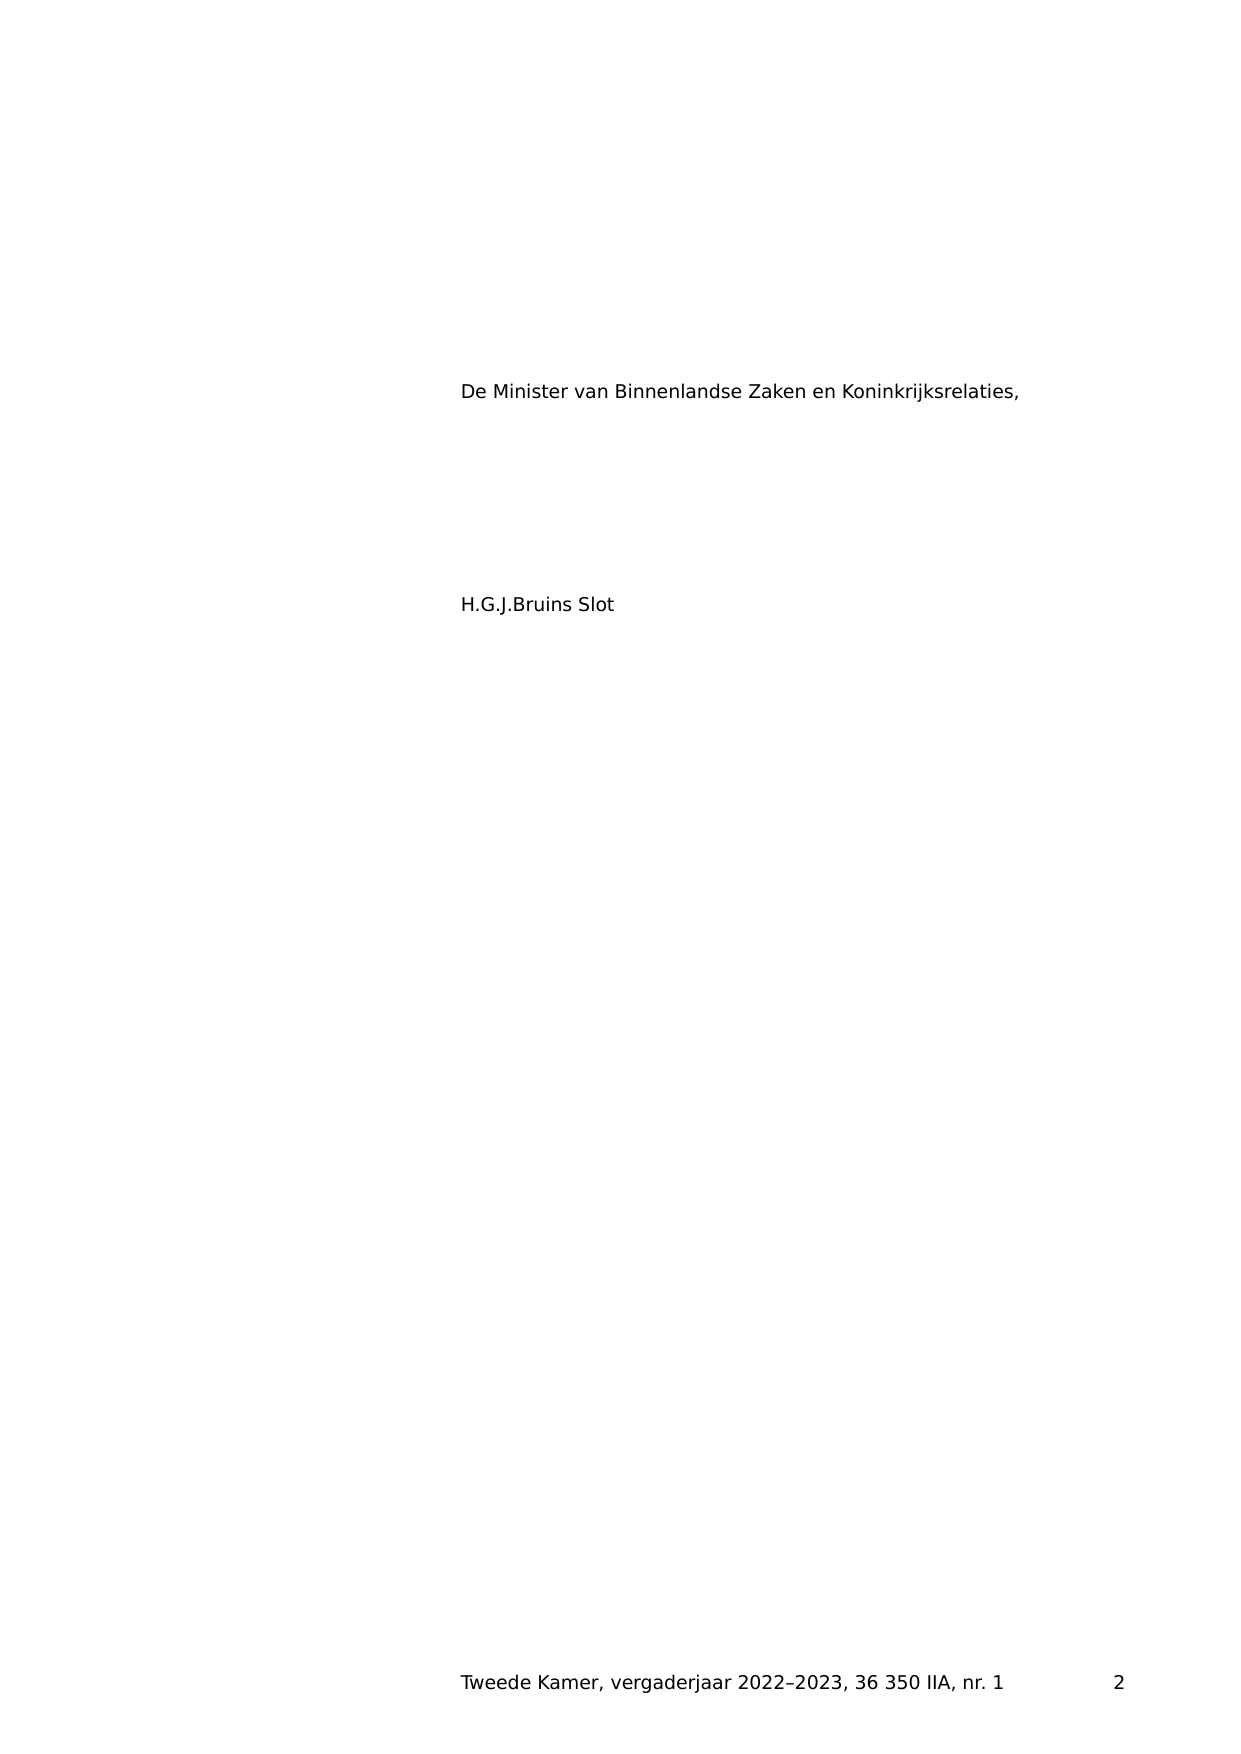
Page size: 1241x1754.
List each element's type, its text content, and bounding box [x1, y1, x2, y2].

text H.G.J.Bruins Slot [461, 594, 1125, 616]
text De Minister van Binnenlandse Zaken en Koninkrijksrelaties, [461, 381, 1125, 403]
